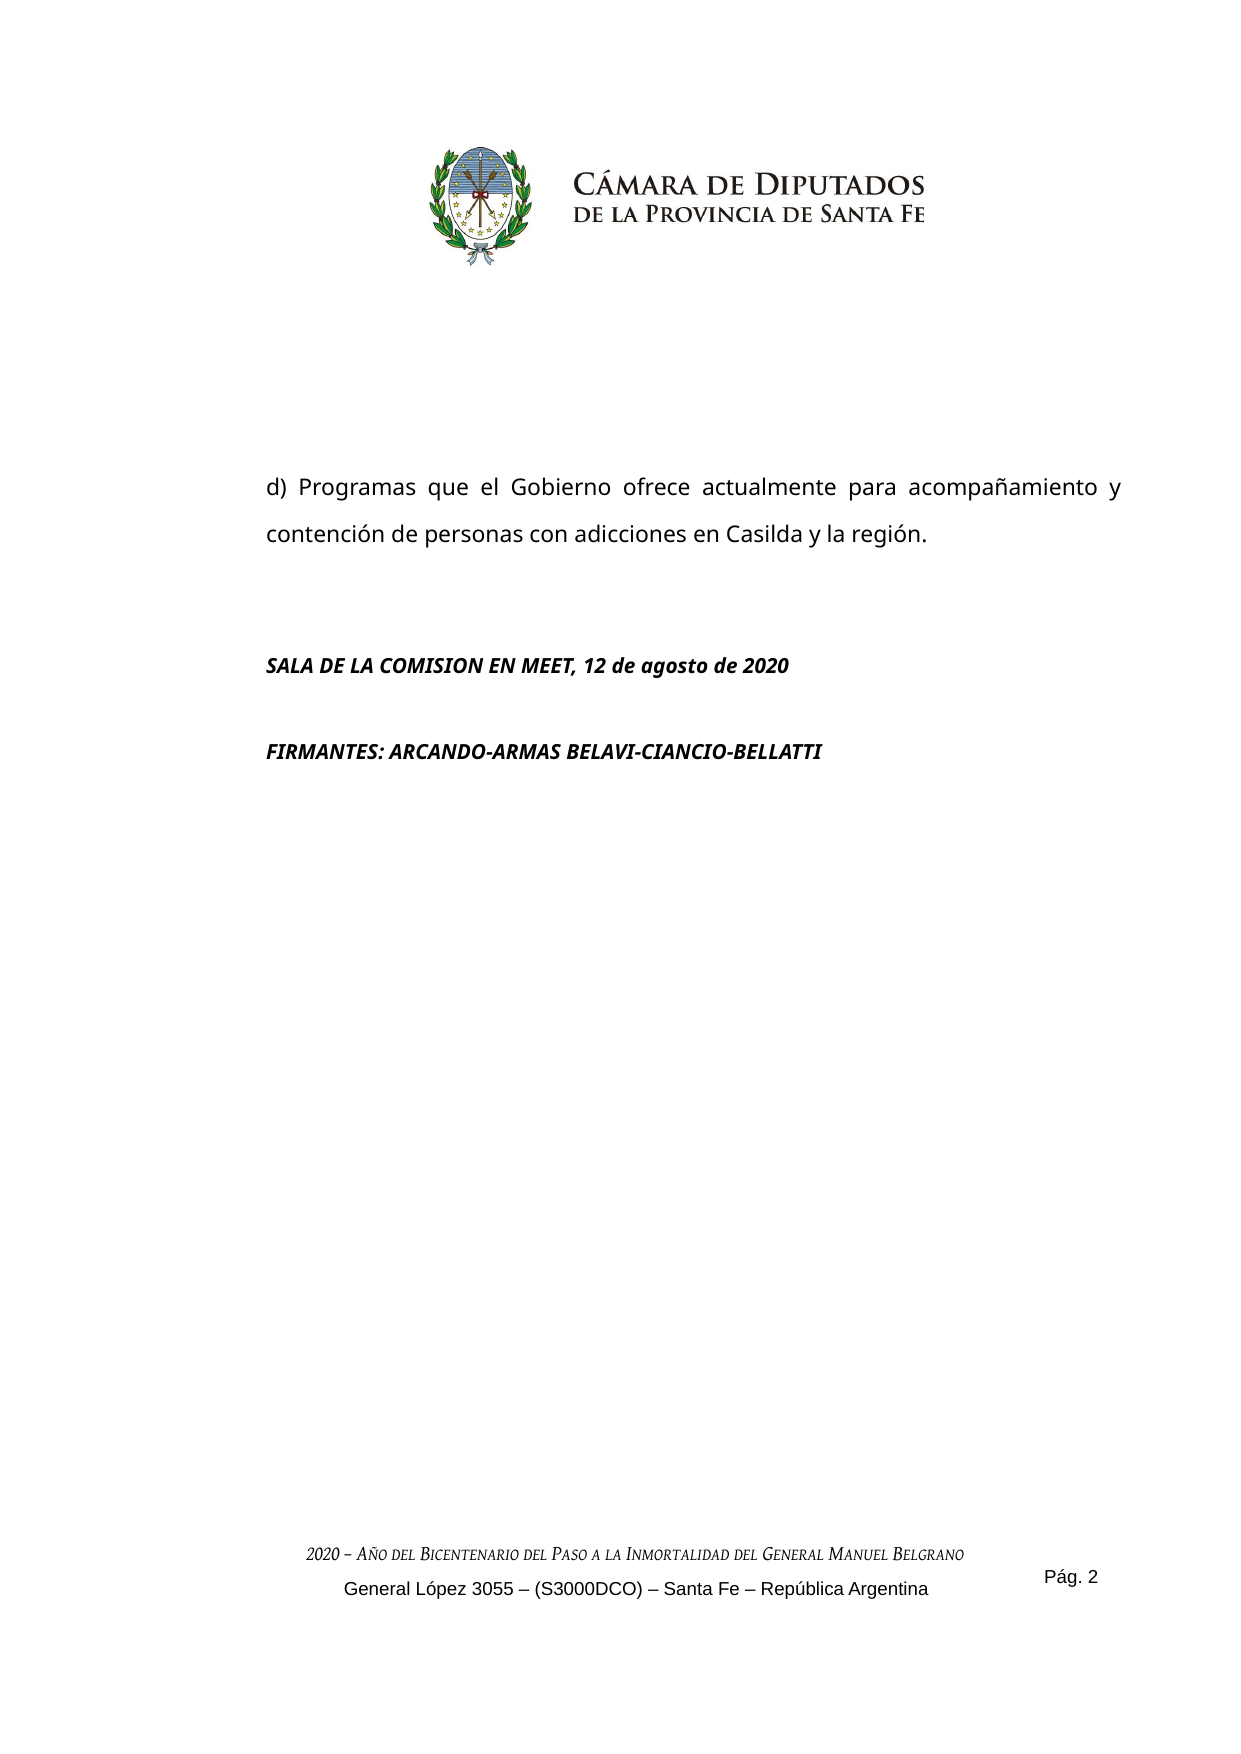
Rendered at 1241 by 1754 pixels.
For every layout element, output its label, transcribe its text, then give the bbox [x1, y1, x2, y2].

text d) Programas que el Gobierno ofrece actualmente para acompañamiento y contención de personas con adicciones en Casilda y la región. [266, 471, 1122, 549]
text FIRMANTES: ARCANDO-ARMAS BELAVI-CIANCIO-BELLATTI [266, 737, 1122, 766]
text SALA DE LA COMISION EN MEET, 12 de agosto de 2020 [266, 651, 1122, 680]
picture [429, 147, 925, 270]
